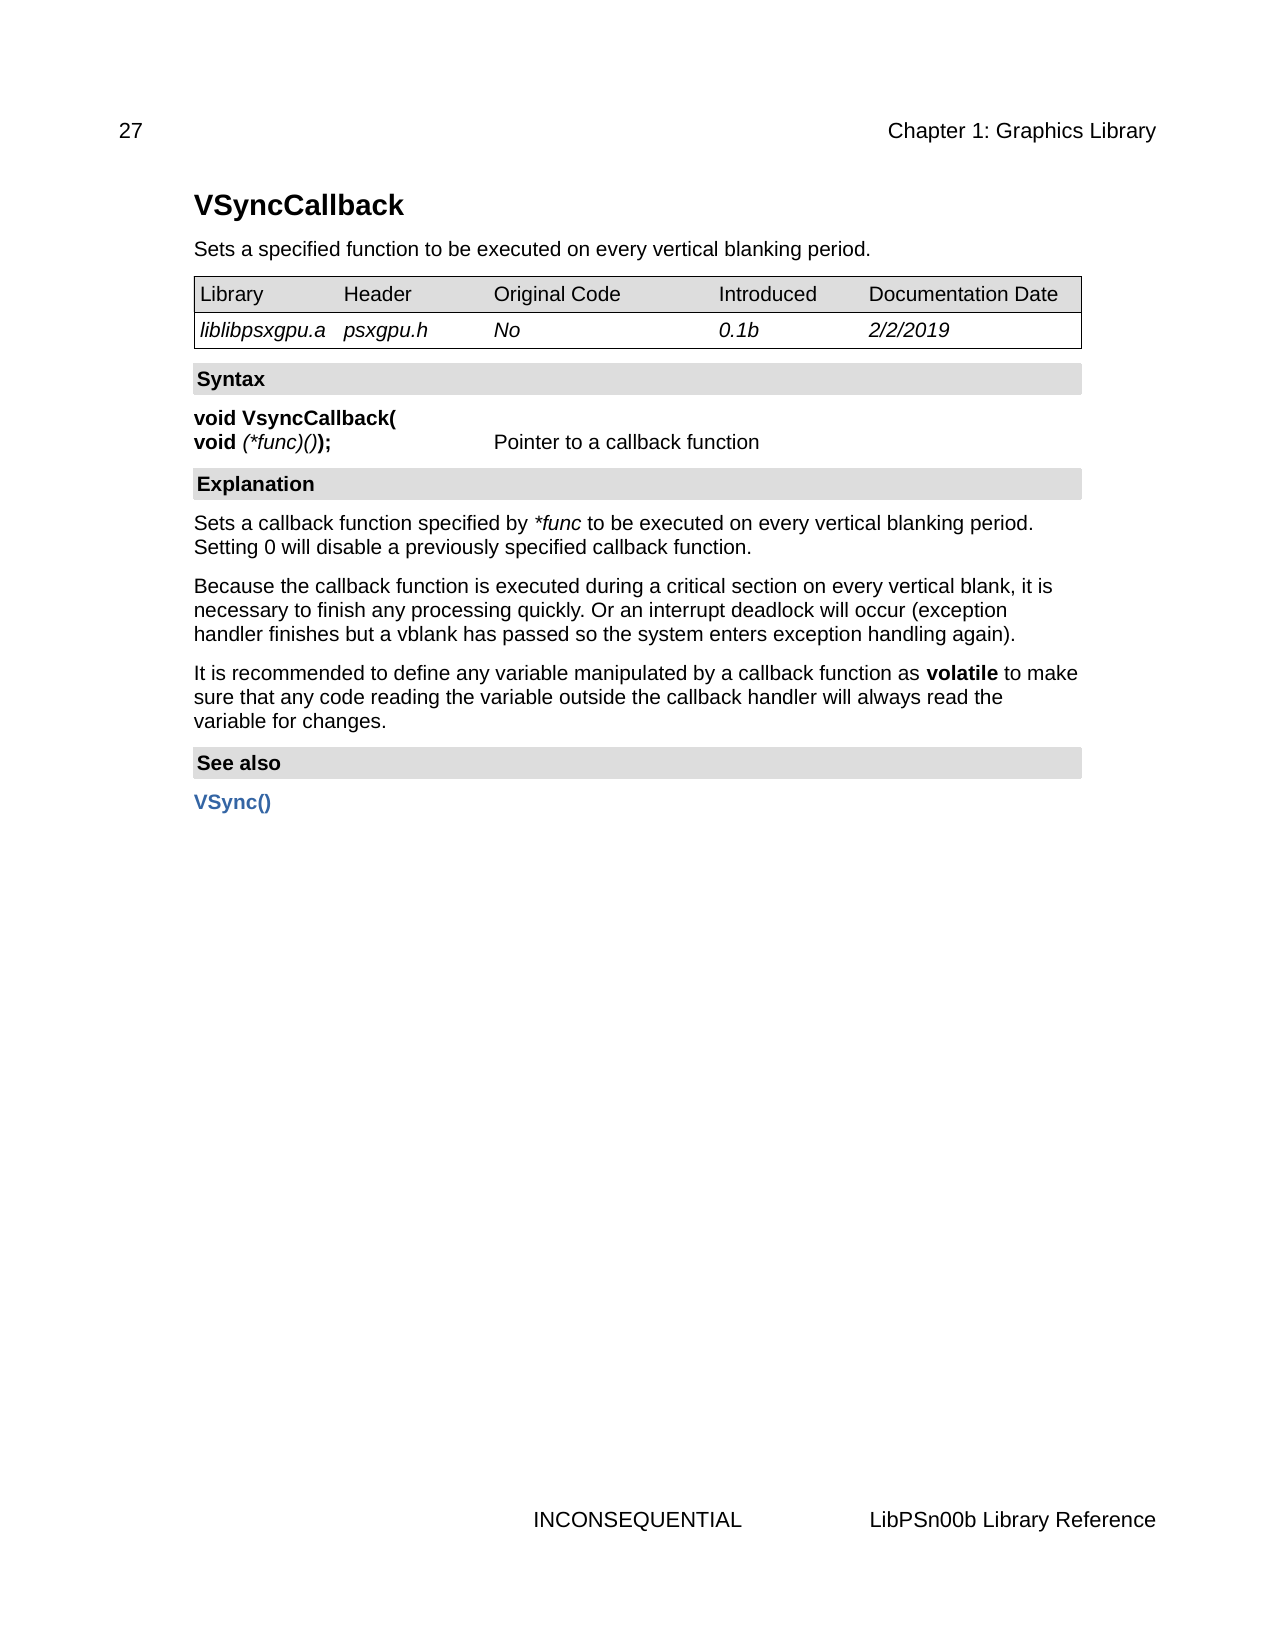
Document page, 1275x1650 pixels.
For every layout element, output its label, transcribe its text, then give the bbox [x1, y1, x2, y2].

subtitle Syntax [195, 365, 1081, 394]
text void (*func)()); Pointer to a callback function [193, 429, 1081, 453]
text liblibpsxgpu.a psxgpu.h No 0.1b 2/2/2019 [195, 313, 1081, 348]
text Library Header Original Code Introduced Documentation Date [195, 277, 1081, 312]
text VSync() [193, 789, 1081, 813]
subtitle VSyncCallback [193, 188, 1081, 222]
subtitle Explanation [195, 470, 1081, 499]
text Sets a callback function specified by *func to be executed on every vertical blanking period. Setting 0 will disable a previously specified callback function. [193, 511, 1081, 559]
text It is recommended to define any variable manipulated by a callback function as volatile to make sure that any code reading the variable outside the callback handler will always read the variable for changes. [193, 661, 1081, 732]
text void VsyncCallback( [193, 406, 1081, 429]
subtitle See also [195, 749, 1081, 778]
text Sets a specified function to be executed on every vertical blanking period. [193, 237, 1081, 261]
text Because the callback function is executed during a critical section on every vertical blank, it is necessary to finish any processing quickly. Or an interrupt deadlock will occur (exception handler finishes but a vblank has passed so the system enters exception handling again). [193, 574, 1081, 646]
